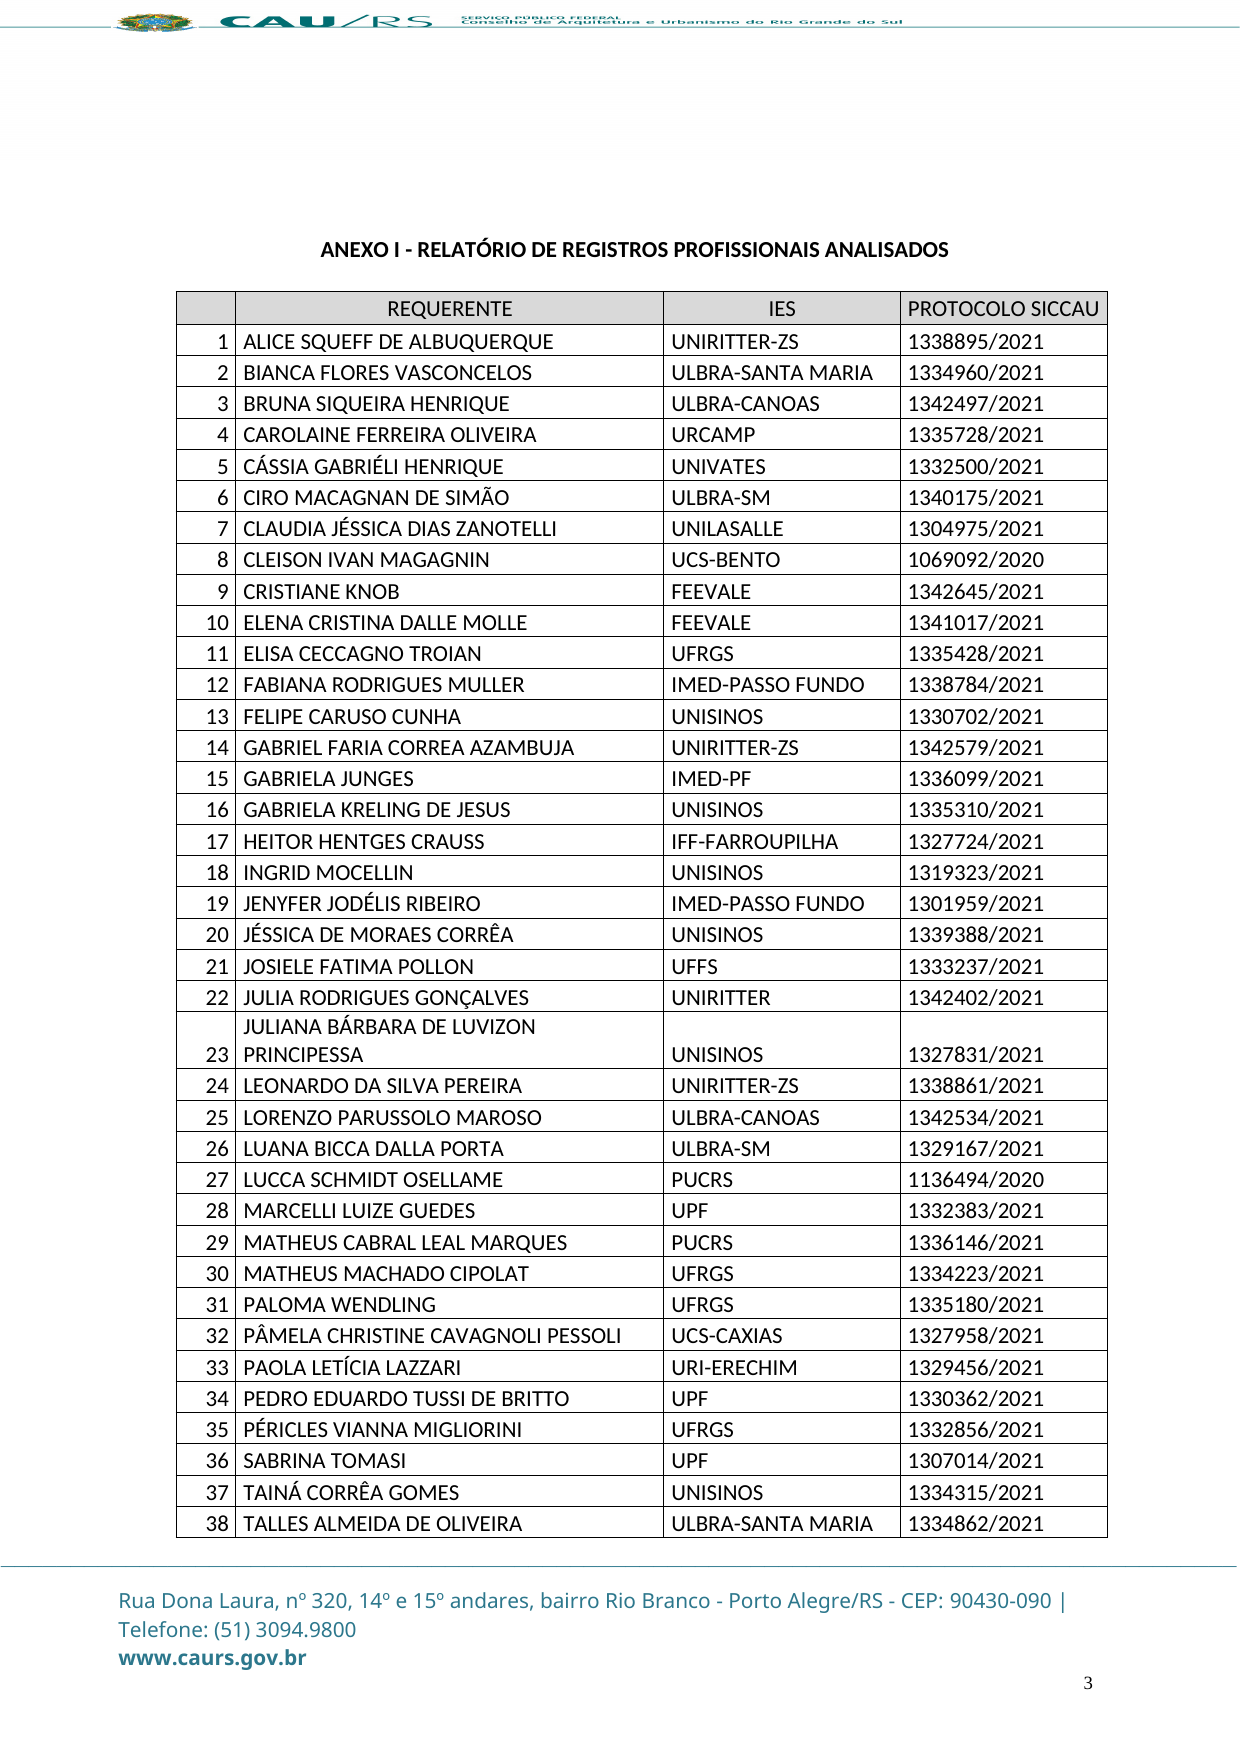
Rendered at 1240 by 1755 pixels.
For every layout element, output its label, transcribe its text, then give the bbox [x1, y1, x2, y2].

table_cell CÁSSIA GABRIÉLI HENRIQUE [236, 450, 663, 480]
table_cell JOSIELE FATIMA POLLON [236, 950, 663, 980]
table_cell 1340175/2021 [901, 481, 1107, 511]
table_cell BRUNA SIQUEIRA HENRIQUE [236, 387, 663, 417]
table_cell 1332500/2021 [901, 450, 1107, 480]
table_cell 1307014/2021 [901, 1444, 1107, 1474]
table_cell 4 [177, 419, 235, 449]
table_header PROTOCOLO SICCAU [901, 292, 1107, 324]
table_cell 12 [177, 669, 235, 699]
table_cell UNIRITTER-ZS [664, 1069, 900, 1099]
table_cell ELISA CECCAGNO TROIAN [236, 637, 663, 667]
table_cell 1335428/2021 [901, 637, 1107, 667]
table_cell UCS-BENTO [664, 544, 900, 574]
table_cell 1334223/2021 [901, 1257, 1107, 1287]
table_cell LUCCA SCHMIDT OSELLAME [236, 1163, 663, 1193]
table_cell UCS-CAXIAS [664, 1319, 900, 1349]
table_cell CIRO MACAGNAN DE SIMÃO [236, 481, 663, 511]
table_cell 28 [177, 1194, 235, 1224]
table_cell 1342402/2021 [901, 981, 1107, 1011]
table_cell GABRIELA JUNGES [236, 762, 663, 792]
table_cell 1342497/2021 [901, 387, 1107, 417]
table_cell 24 [177, 1069, 235, 1099]
table_cell 9 [177, 575, 235, 605]
table_cell 18 [177, 856, 235, 886]
table_cell IMED-PASSO FUNDO [664, 669, 900, 699]
table_cell SABRINA TOMASI [236, 1444, 663, 1474]
table_cell IFF-FARROUPILHA [664, 825, 900, 855]
table_cell UFRGS [664, 637, 900, 667]
table_cell 1069092/2020 [901, 544, 1107, 574]
table_cell 1136494/2020 [901, 1163, 1107, 1193]
table_cell 34 [177, 1382, 235, 1412]
table_cell UNISINOS [664, 919, 900, 949]
table_cell 1334960/2021 [901, 356, 1107, 386]
table_cell UFFS [664, 950, 900, 980]
table_cell FELIPE CARUSO CUNHA [236, 700, 663, 730]
table_cell 33 [177, 1351, 235, 1381]
table_cell 1342534/2021 [901, 1101, 1107, 1131]
table_cell GABRIELA KRELING DE JESUS [236, 794, 663, 824]
table_cell PUCRS [664, 1163, 900, 1193]
table_cell GABRIEL FARIA CORREA AZAMBUJA [236, 731, 663, 761]
table_cell HEITOR HENTGES CRAUSS [236, 825, 663, 855]
table_cell 21 [177, 950, 235, 980]
table_cell 32 [177, 1319, 235, 1349]
table_cell ULBRA-SM [664, 1132, 900, 1162]
table_cell IMED-PF [664, 762, 900, 792]
table_cell 29 [177, 1226, 235, 1256]
table_cell TAINÁ CORRÊA GOMES [236, 1476, 663, 1506]
table_cell 36 [177, 1444, 235, 1474]
table_cell ULBRA-CANOAS [664, 1101, 900, 1131]
table_cell 1327958/2021 [901, 1319, 1107, 1349]
table_cell 38 [177, 1507, 235, 1537]
table_cell JULIA RODRIGUES GONÇALVES [236, 981, 663, 1011]
table_cell 20 [177, 919, 235, 949]
table_cell 1329456/2021 [901, 1351, 1107, 1381]
table_cell LEONARDO DA SILVA PEREIRA [236, 1069, 663, 1099]
table_cell 1334862/2021 [901, 1507, 1107, 1537]
table_cell JENYFER JODÉLIS RIBEIRO [236, 887, 663, 917]
table_cell 2 [177, 356, 235, 386]
table_cell UNISINOS [664, 1476, 900, 1506]
table_cell 8 [177, 544, 235, 574]
table_cell JÉSSICA DE MORAES CORRÊA [236, 919, 663, 949]
table_cell 1342645/2021 [901, 575, 1107, 605]
table_cell INGRID MOCELLIN [236, 856, 663, 886]
table_cell MATHEUS CABRAL LEAL MARQUES [236, 1226, 663, 1256]
table_cell ULBRA-SANTA MARIA [664, 356, 900, 386]
table_cell TALLES ALMEIDA DE OLIVEIRA [236, 1507, 663, 1537]
table_cell ULBRA-SANTA MARIA [664, 1507, 900, 1537]
table_cell 27 [177, 1163, 235, 1193]
table_cell JULIANA BÁRBARA DE LUVIZON PRINCIPESSA [236, 1012, 663, 1068]
table_cell 3 [177, 387, 235, 417]
table_cell 1338895/2021 [901, 325, 1107, 355]
table_cell 16 [177, 794, 235, 824]
table_cell FEEVALE [664, 606, 900, 636]
table_cell 7 [177, 512, 235, 542]
table_cell ELENA CRISTINA DALLE MOLLE [236, 606, 663, 636]
table_cell UNIRITTER-ZS [664, 731, 900, 761]
table_header [177, 292, 235, 324]
text ANEXO I - RELATÓRIO DE REGISTROS PROFISSIONAIS ANALISADOS [177, 235, 1092, 263]
table_cell 26 [177, 1132, 235, 1162]
table_cell UNISINOS [664, 794, 900, 824]
table_cell 13 [177, 700, 235, 730]
table_cell 35 [177, 1413, 235, 1443]
table_cell 1342579/2021 [901, 731, 1107, 761]
table_cell 1330362/2021 [901, 1382, 1107, 1412]
table_cell UNIRITTER [664, 981, 900, 1011]
table_cell 1339388/2021 [901, 919, 1107, 949]
table_cell 1333237/2021 [901, 950, 1107, 980]
table_cell 1336146/2021 [901, 1226, 1107, 1256]
table_cell UPF [664, 1194, 900, 1224]
table_cell PÂMELA CHRISTINE CAVAGNOLI PESSOLI [236, 1319, 663, 1349]
table_cell UNIVATES [664, 450, 900, 480]
table_cell PAOLA LETÍCIA LAZZARI [236, 1351, 663, 1381]
table_cell 1338861/2021 [901, 1069, 1107, 1099]
table_cell 1336099/2021 [901, 762, 1107, 792]
table_cell MARCELLI LUIZE GUEDES [236, 1194, 663, 1224]
table_cell UFRGS [664, 1288, 900, 1318]
table_cell FABIANA RODRIGUES MULLER [236, 669, 663, 699]
table_cell UNISINOS [664, 1012, 900, 1068]
table_cell ULBRA-CANOAS [664, 387, 900, 417]
table_cell UNILASALLE [664, 512, 900, 542]
table_cell 1334315/2021 [901, 1476, 1107, 1506]
table_cell PUCRS [664, 1226, 900, 1256]
table_cell URCAMP [664, 419, 900, 449]
table_cell BIANCA FLORES VASCONCELOS [236, 356, 663, 386]
table_cell UFRGS [664, 1257, 900, 1287]
table_cell 25 [177, 1101, 235, 1131]
table_cell 1304975/2021 [901, 512, 1107, 542]
table_cell PEDRO EDUARDO TUSSI DE BRITTO [236, 1382, 663, 1412]
table_cell 1341017/2021 [901, 606, 1107, 636]
table_header IES [664, 292, 900, 324]
table_cell ULBRA-SM [664, 481, 900, 511]
table_cell 23 [177, 1012, 235, 1068]
table_cell 1327831/2021 [901, 1012, 1107, 1068]
table_header REQUERENTE [236, 292, 663, 324]
table_cell 1332383/2021 [901, 1194, 1107, 1224]
table_cell 5 [177, 450, 235, 480]
table_cell 19 [177, 887, 235, 917]
table_cell 37 [177, 1476, 235, 1506]
table_cell 1335180/2021 [901, 1288, 1107, 1318]
table_cell 1335728/2021 [901, 419, 1107, 449]
table_cell 31 [177, 1288, 235, 1318]
table_cell LORENZO PARUSSOLO MAROSO [236, 1101, 663, 1131]
table_cell 1332856/2021 [901, 1413, 1107, 1443]
table_cell 1329167/2021 [901, 1132, 1107, 1162]
table_cell 1327724/2021 [901, 825, 1107, 855]
table_cell PÉRICLES VIANNA MIGLIORINI [236, 1413, 663, 1443]
table_cell 1301959/2021 [901, 887, 1107, 917]
table_cell 1 [177, 325, 235, 355]
table_cell 1330702/2021 [901, 700, 1107, 730]
table_cell MATHEUS MACHADO CIPOLAT [236, 1257, 663, 1287]
table_cell 10 [177, 606, 235, 636]
table_cell 17 [177, 825, 235, 855]
table_cell 15 [177, 762, 235, 792]
table_cell CAROLAINE FERREIRA OLIVEIRA [236, 419, 663, 449]
table_cell UPF [664, 1382, 900, 1412]
table_cell UPF [664, 1444, 900, 1474]
table_cell LUANA BICCA DALLA PORTA [236, 1132, 663, 1162]
table_cell CLAUDIA JÉSSICA DIAS ZANOTELLI [236, 512, 663, 542]
table_cell IMED-PASSO FUNDO [664, 887, 900, 917]
table_cell URI-ERECHIM [664, 1351, 900, 1381]
table_cell 1319323/2021 [901, 856, 1107, 886]
table_cell FEEVALE [664, 575, 900, 605]
table_cell ALICE SQUEFF DE ALBUQUERQUE [236, 325, 663, 355]
table_cell UNIRITTER-ZS [664, 325, 900, 355]
table_cell CLEISON IVAN MAGAGNIN [236, 544, 663, 574]
table_cell 22 [177, 981, 235, 1011]
table_cell 11 [177, 637, 235, 667]
table_cell CRISTIANE KNOB [236, 575, 663, 605]
table_cell 1335310/2021 [901, 794, 1107, 824]
table_cell UFRGS [664, 1413, 900, 1443]
table_cell 6 [177, 481, 235, 511]
table_cell 1338784/2021 [901, 669, 1107, 699]
table_cell PALOMA WENDLING [236, 1288, 663, 1318]
table_cell UNISINOS [664, 700, 900, 730]
table_cell 14 [177, 731, 235, 761]
table_cell UNISINOS [664, 856, 900, 886]
table_cell 30 [177, 1257, 235, 1287]
